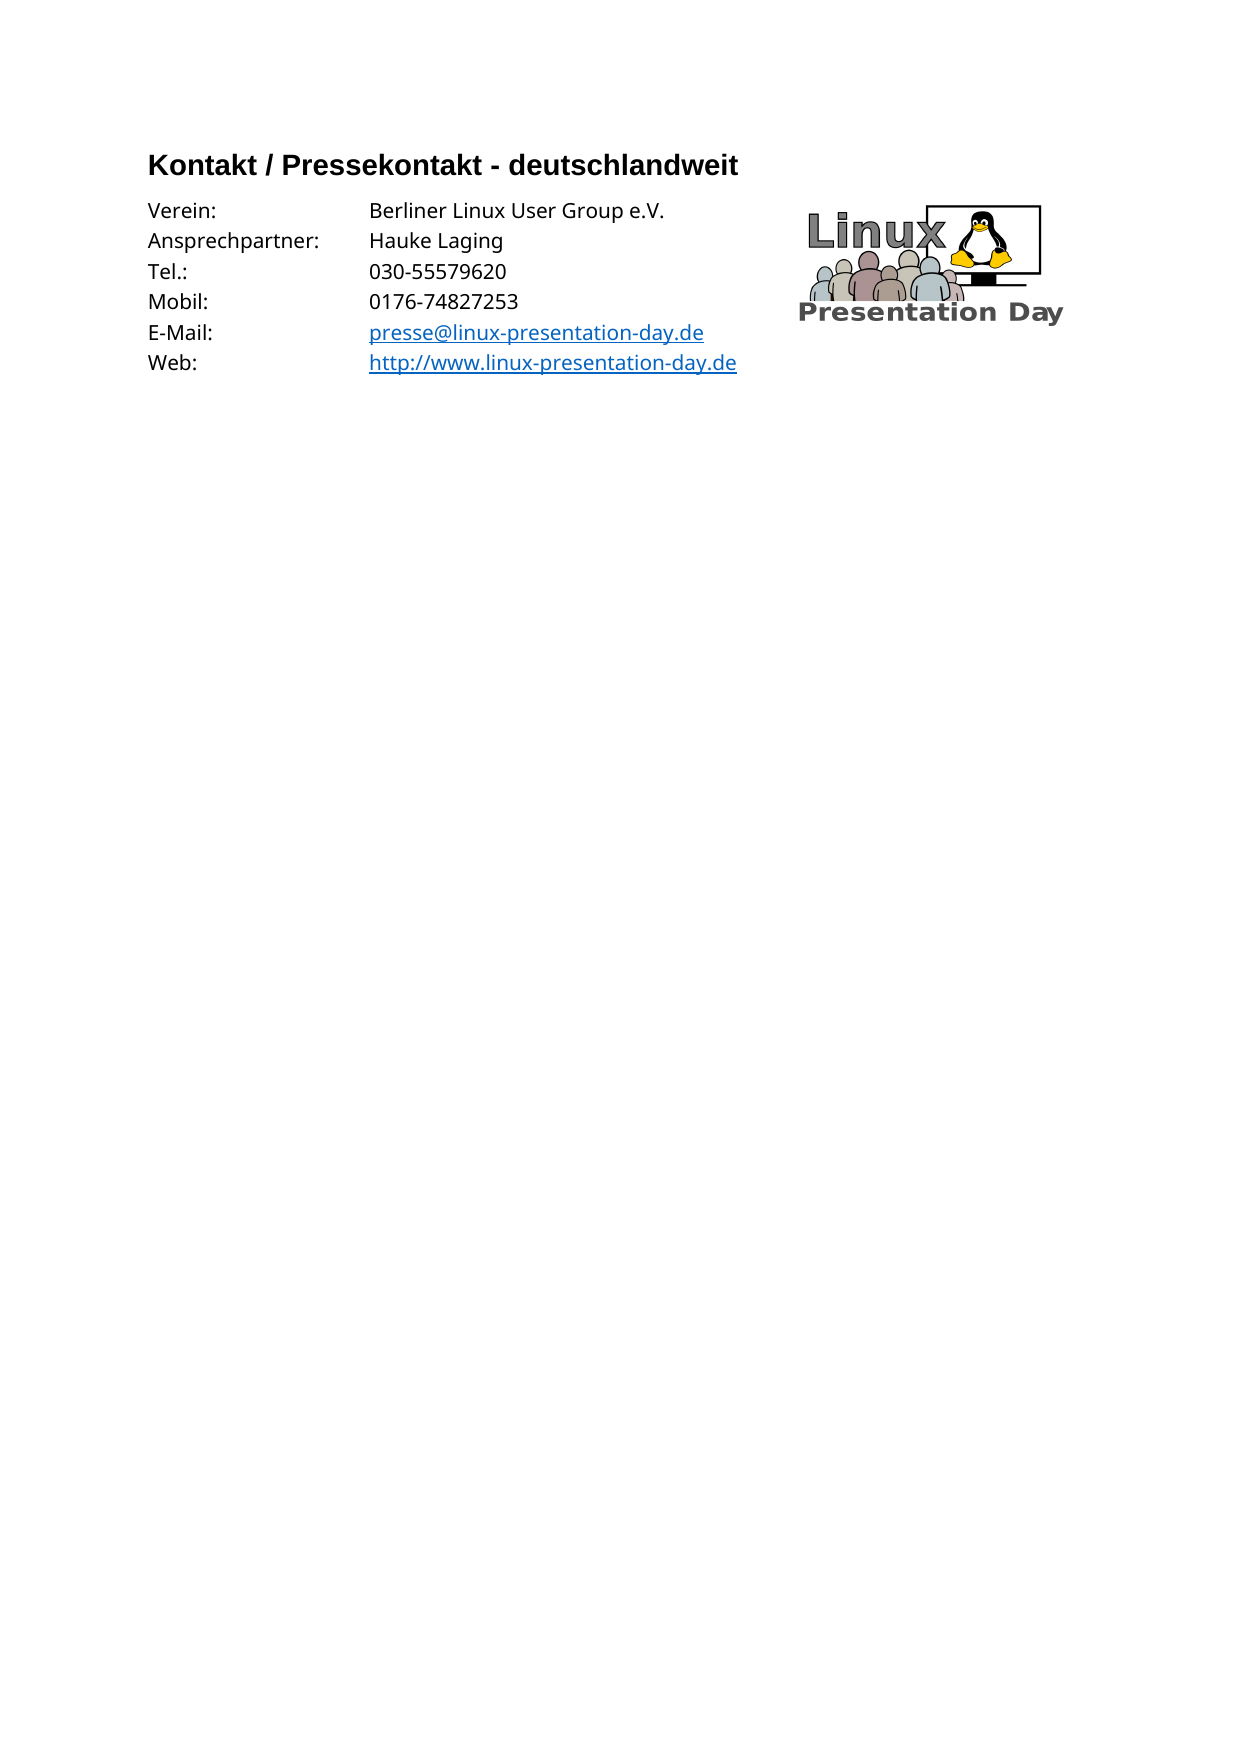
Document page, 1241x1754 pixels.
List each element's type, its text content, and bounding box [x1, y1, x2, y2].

text Verein: Berliner Linux User Group e.V. Ansprechpartner: Hauke Laging Tel.: 030-55579620 Mobil: 0176-74827253 E-Mail: presse@linux-presentation-day.de Web: http://www.linux-presentation-day.de [148, 196, 1093, 377]
subtitle Kontakt / Pressekontakt - deutschlandweit [148, 148, 1093, 181]
picture [773, 185, 1087, 343]
